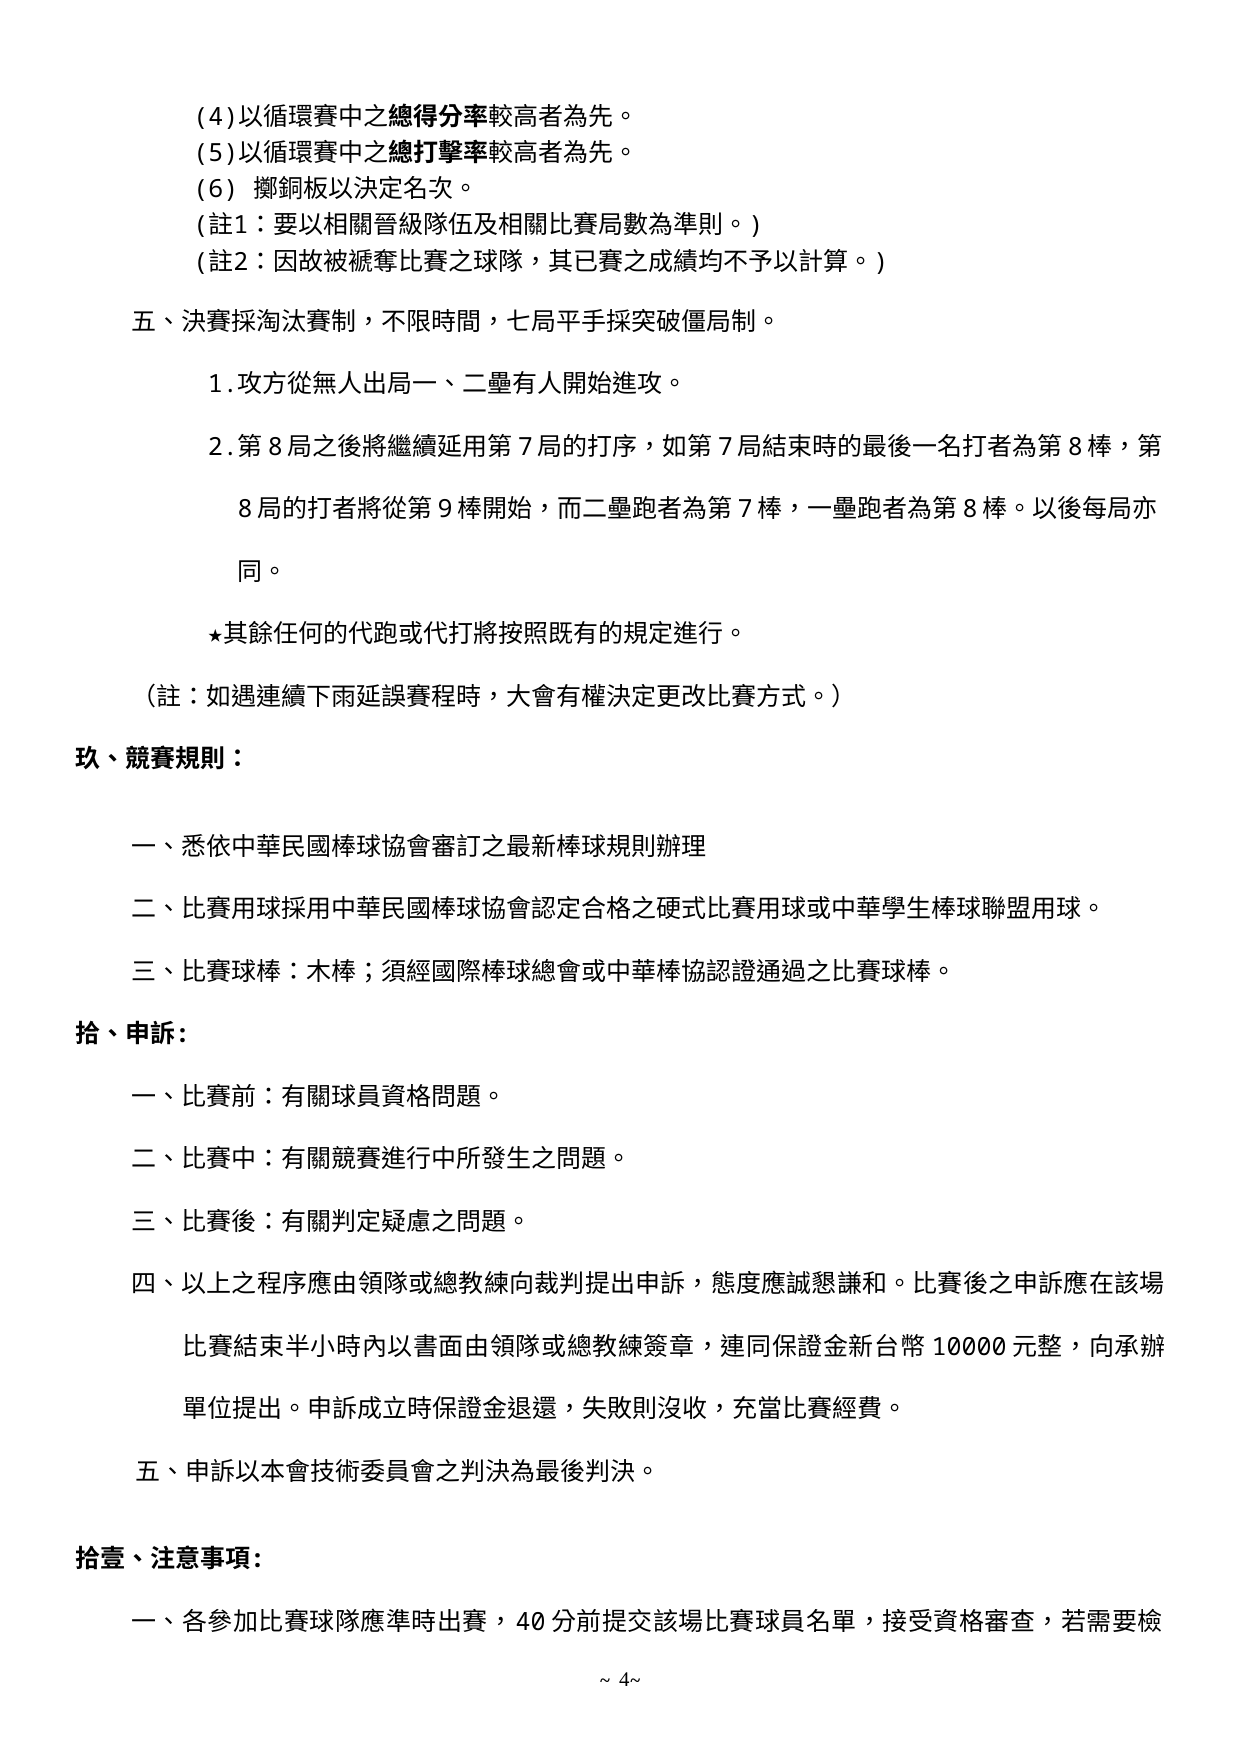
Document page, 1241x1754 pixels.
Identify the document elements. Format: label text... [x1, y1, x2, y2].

text 1.攻方從無人出局一、二壘有人開始進攻。 [208, 340, 1165, 402]
text (註1：要以相關晉級隊伍及相關比賽局數為準則。) [193, 205, 1165, 241]
text 2.第8局之後將繼續延用第7局的打序，如第7局結束時的最後一名打者為第8棒，第8局的打者將從第9棒開始，而二壘跑者為第7棒，一壘跑者為第8棒。以後每局亦同。 [208, 402, 1165, 590]
text 玖、競賽規則： [75, 715, 1165, 777]
text (6) 擲銅板以決定名次。 [193, 169, 1165, 205]
text 二、比賽中：有關競賽進行中所發生之問題。 [131, 1115, 1165, 1177]
text 五、決賽採淘汰賽制，不限時間，七局平手採突破僵局制。 [131, 277, 1165, 340]
text (註2：因故被褫奪比賽之球隊，其已賽之成績均不予以計算。) [193, 241, 1165, 277]
text 一、各參加比賽球隊應準時出賽，40分前提交該場比賽球員名單，接受資格審查，若需要檢 [131, 1577, 1165, 1640]
text (4)以循環賽中之總得分率較高者為先。 [193, 96, 1165, 132]
text 三、比賽後：有關判定疑慮之問題。 [131, 1177, 1165, 1240]
text 一、比賽前：有關球員資格問題。 [131, 1052, 1165, 1115]
text 一、悉依中華民國棒球協會審訂之最新棒球規則辦理 [131, 802, 1165, 865]
text 拾、申訴: [75, 990, 1165, 1052]
text 五、申訴以本會技術委員會之判決為最後判決。 [75, 1427, 1165, 1490]
text (5)以循環賽中之總打擊率較高者為先。 [193, 132, 1165, 169]
text 二、比賽用球採用中華民國棒球協會認定合格之硬式比賽用球或中華學生棒球聯盟用球。 [131, 865, 1165, 927]
text ★其餘任何的代跑或代打將按照既有的規定進行。 [208, 590, 1165, 652]
text 三、比賽球棒：木棒；須經國際棒球總會或中華棒協認證通過之比賽球棒。 [131, 927, 1165, 990]
text （註：如遇連續下雨延誤賽程時，大會有權決定更改比賽方式。） [131, 652, 1165, 715]
text 四、以上之程序應由領隊或總教練向裁判提出申訴，態度應誠懇謙和。比賽後之申訴應在該場比賽結束半小時內以書面由領隊或總教練簽章，連同保證金新台幣10000元整，向承辦單位提出。申訴成立時保證金退還，失敗則沒收，充當比賽經費。 [131, 1240, 1165, 1427]
text 拾壹、注意事項: [75, 1515, 1165, 1577]
